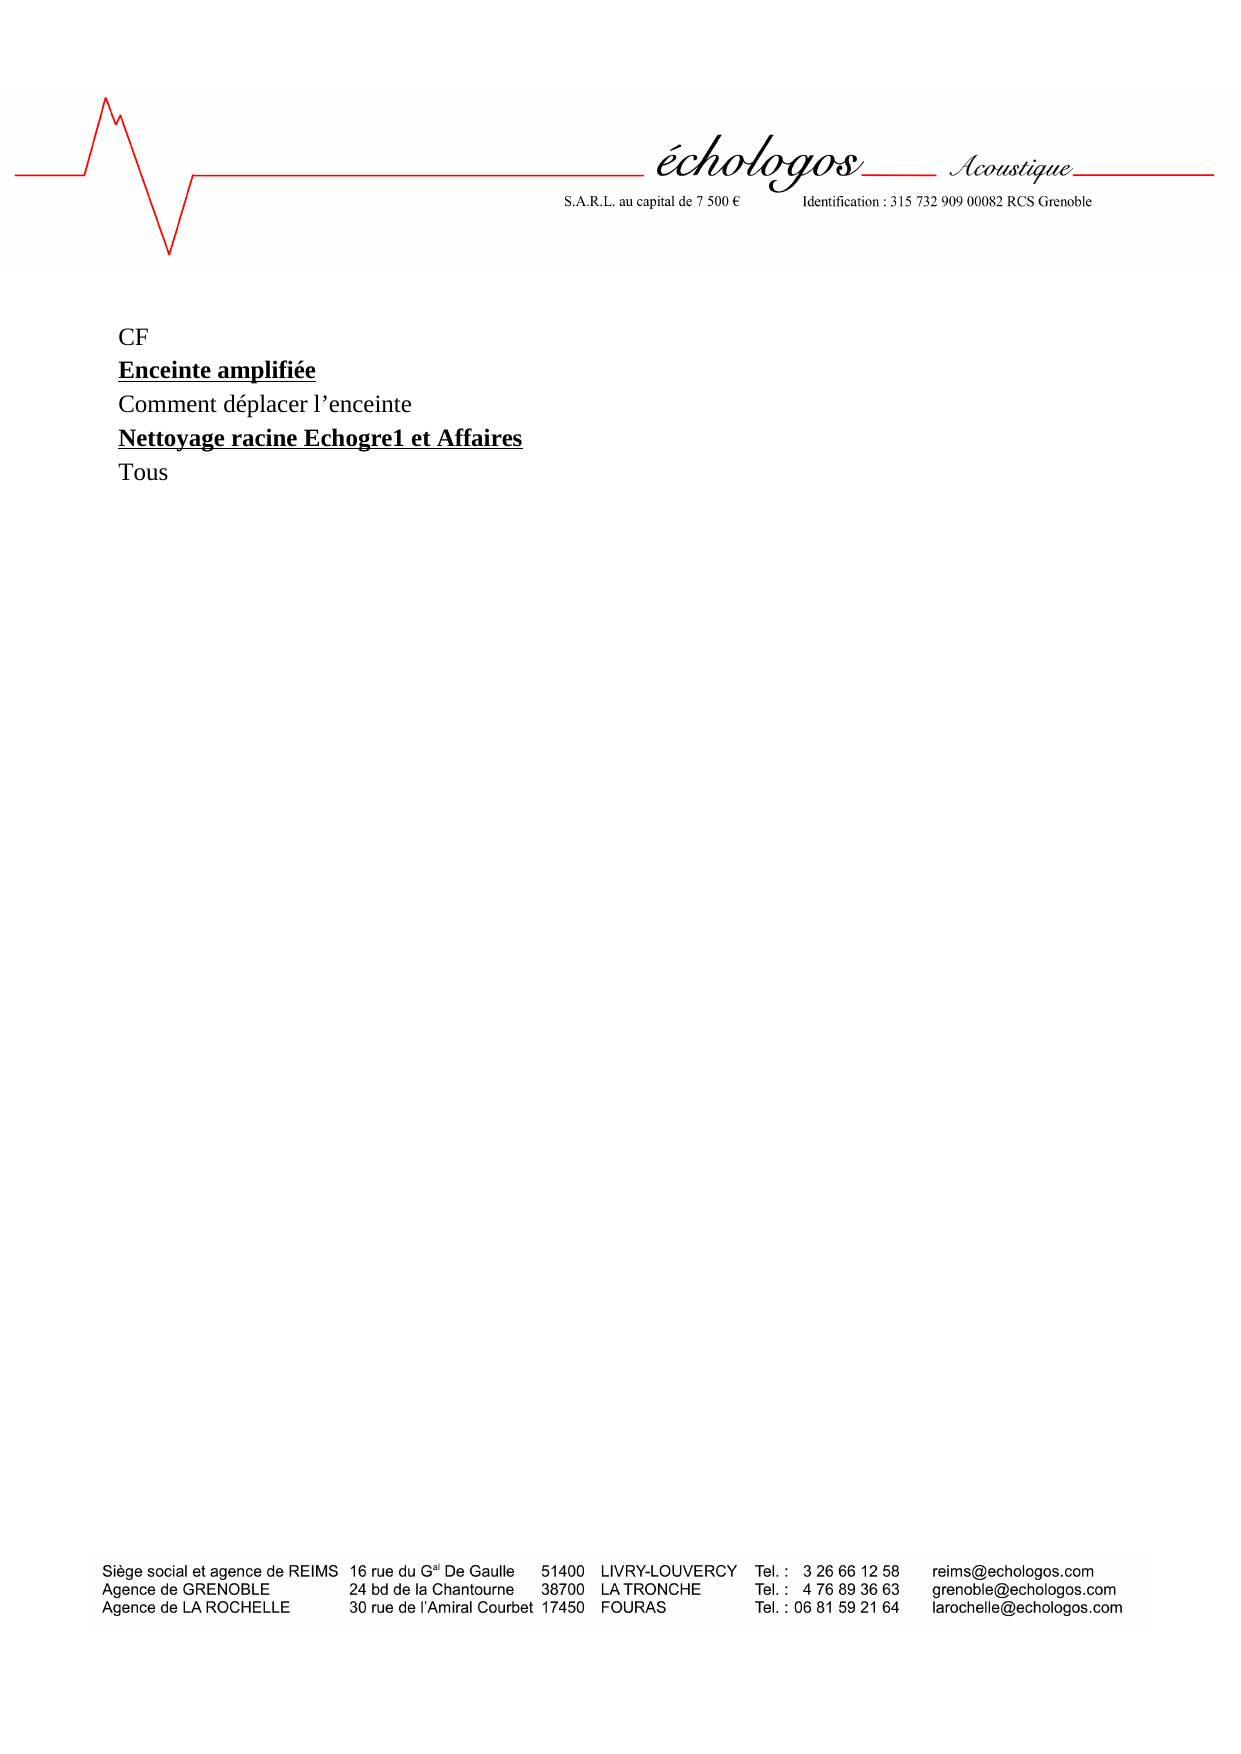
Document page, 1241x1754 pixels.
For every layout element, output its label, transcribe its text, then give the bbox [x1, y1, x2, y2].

picture [88, 1552, 1152, 1629]
text CF [118, 323, 1122, 351]
picture [0, 88, 1241, 266]
text Nettoyage racine Echogre1 et Affaires [118, 424, 1122, 452]
text Comment déplacer l’enceinte [118, 390, 1122, 418]
text Tous [118, 458, 1122, 485]
text Enceinte amplifiée [118, 357, 1122, 384]
